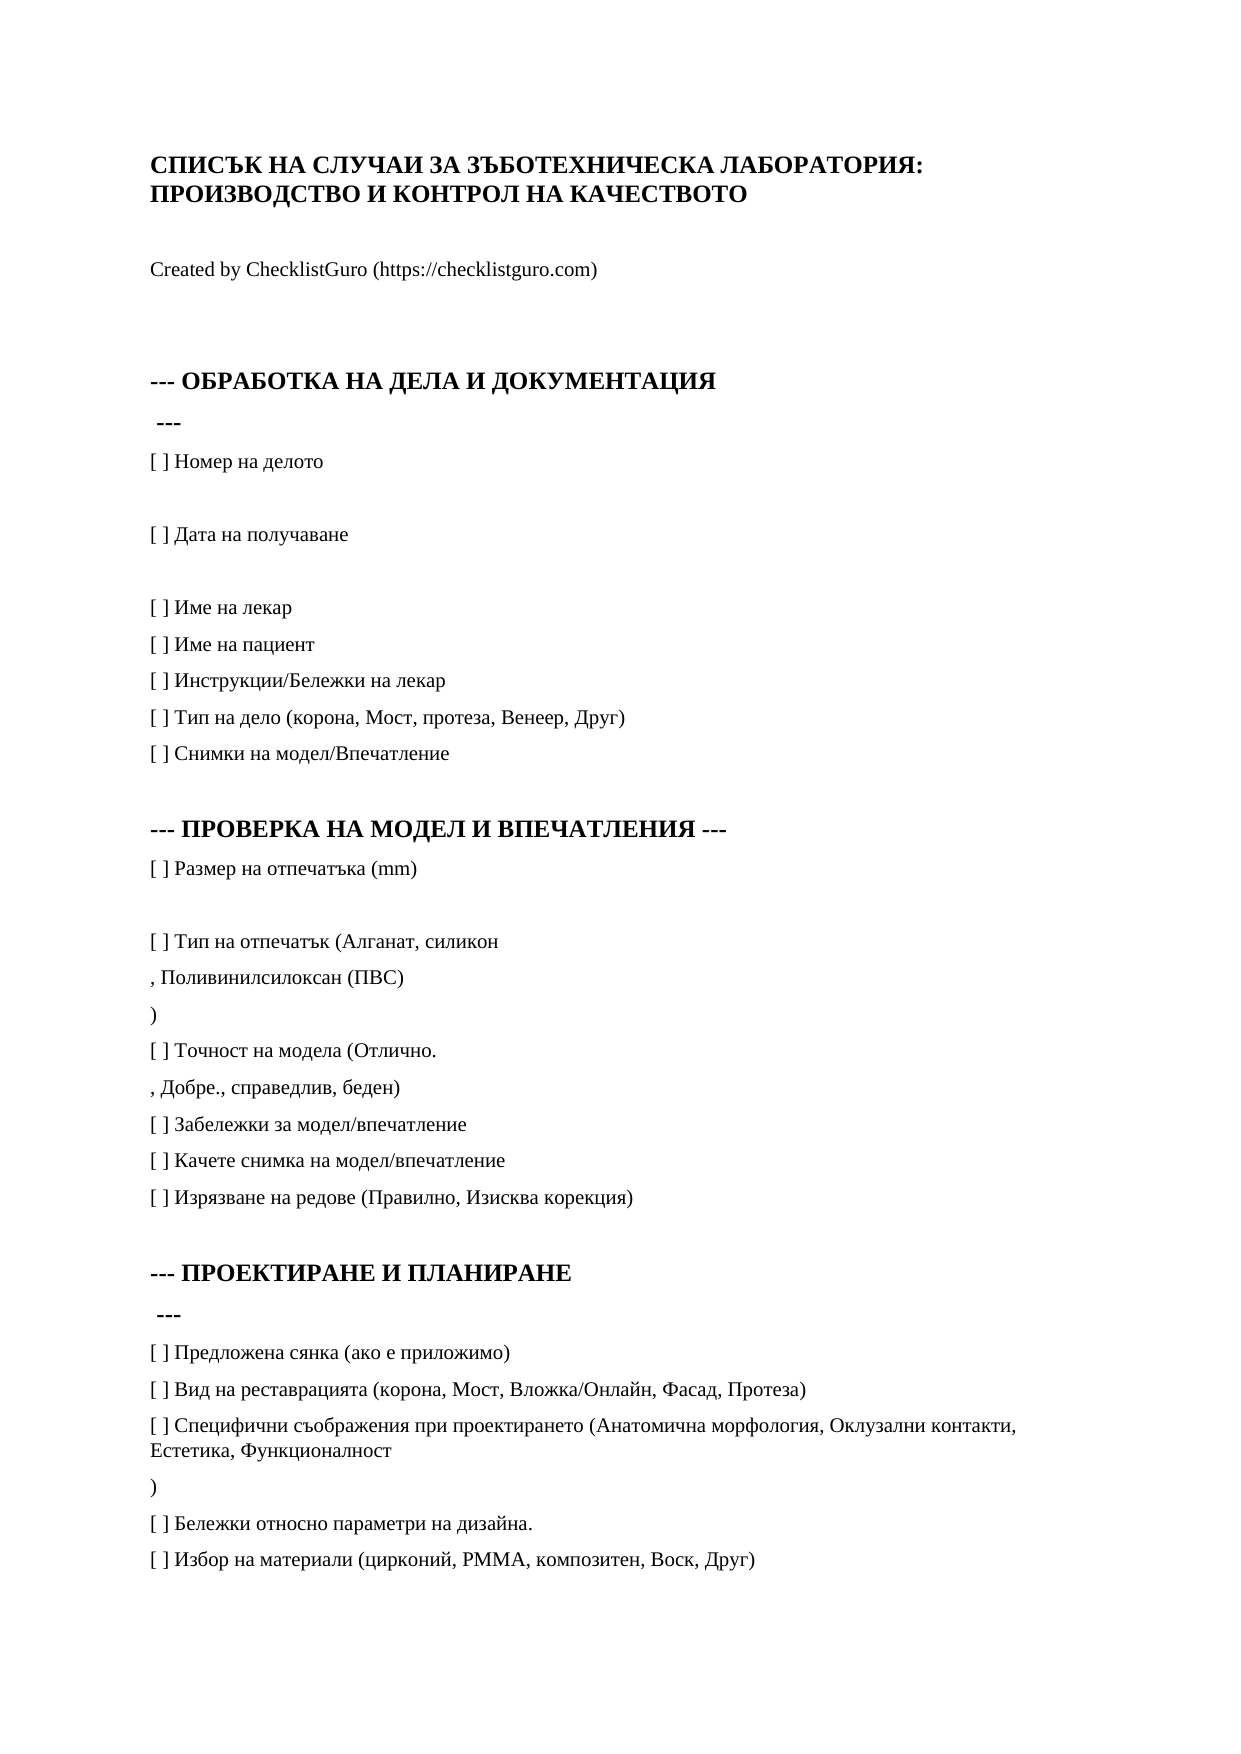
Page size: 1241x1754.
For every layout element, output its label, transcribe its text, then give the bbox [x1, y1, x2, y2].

text [ ] Точност на модела (Отлично. [150, 1038, 1090, 1062]
text [ ] Тип на отпечатък (Алганат, силикон [150, 929, 1090, 953]
text [ ] Инструкции/Бележки на лекар [150, 668, 1090, 692]
text --- ОБРАБОТКА НА ДЕЛА И ДОКУМЕНТАЦИЯ [150, 366, 1090, 395]
text --- [150, 1299, 1090, 1328]
text --- ПРОВЕРКА НА МОДЕЛ И ВПЕЧАТЛЕНИЯ --- [150, 814, 1090, 843]
text [ ] Вид на реставрацията (корона, Мост, Вложка/Онлайн, Фасад, Протеза) [150, 1377, 1090, 1401]
text [ ] Дата на получаване [150, 522, 1090, 546]
text [ ] Изрязване на редове (Правилно, Изисква корекция) [150, 1185, 1090, 1209]
text --- ПРОЕКТИРАНЕ И ПЛАНИРАНЕ [150, 1258, 1090, 1287]
text --- [150, 407, 1090, 436]
text СПИСЪК НА СЛУЧАИ ЗА ЗЪБОТЕХНИЧЕСКА ЛАБОРАТОРИЯ: ПРОИЗВОДСТВО И КОНТРОЛ НА КАЧЕСТВОТО [150, 150, 1090, 207]
text [ ] Име на лекар [150, 595, 1090, 619]
text , Добре., справедлив, беден) [150, 1075, 1090, 1099]
text ) [150, 1002, 1090, 1026]
text , Поливинилсилоксан (ПВС) [150, 965, 1090, 989]
text [ ] Размер на отпечатъка (mm) [150, 856, 1090, 880]
text [ ] Качете снимка на модел/впечатление [150, 1148, 1090, 1172]
text [ ] Предложена сянка (ако е приложимо) [150, 1340, 1090, 1364]
text [ ] Снимки на модел/Впечатление [150, 741, 1090, 765]
text ) [150, 1474, 1090, 1498]
text [ ] Избор на материали (цирконий, PMMA, композитен, Воск, Друг) [150, 1547, 1090, 1571]
text [ ] Специфични съображения при проектирането (Анатомична морфология, Оклузални контакти, Естетика, Функционалност [150, 1413, 1090, 1462]
text [ ] Забележки за модел/впечатление [150, 1112, 1090, 1136]
text [ ] Бележки относно параметри на дизайна. [150, 1511, 1090, 1535]
text [ ] Номер на делото [150, 449, 1090, 473]
text Created by ChecklistGuro (https://checklistguro.com) [150, 257, 1090, 281]
text [ ] Тип на дело (корона, Мост, протеза, Венеер, Друг) [150, 705, 1090, 729]
text [ ] Име на пациент [150, 632, 1090, 656]
